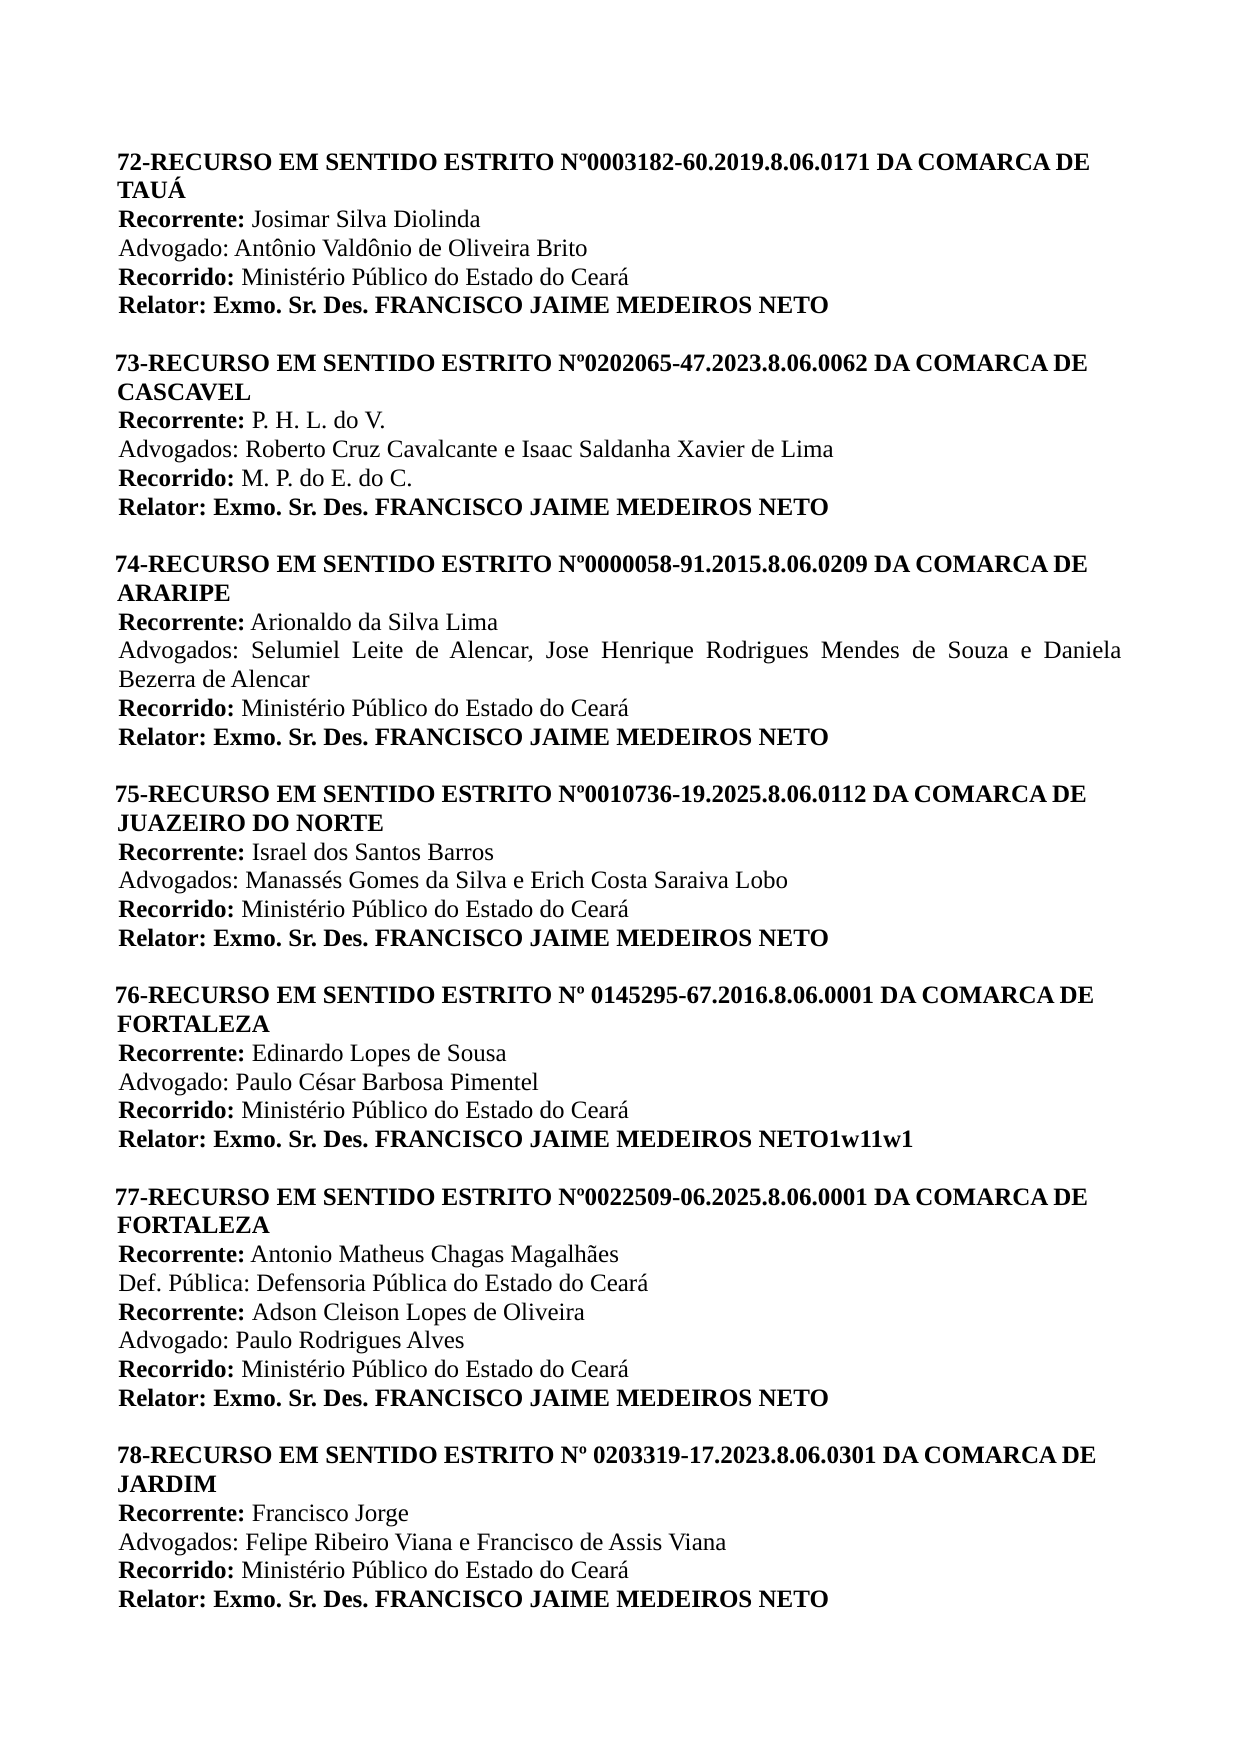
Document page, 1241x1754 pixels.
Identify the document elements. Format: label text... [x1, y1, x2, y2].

text Recorrente: Arionaldo da Silva Lima [118, 607, 1122, 636]
text 72-RECURSO EM SENTIDO ESTRITO Nº0003182-60.2019.8.06.0171 DA COMARCA DE TAUÁ [117, 147, 1122, 204]
text 75-RECURSO EM SENTIDO ESTRITO Nº0010736-19.2025.8.06.0112 DA COMARCA DE JUAZEIRO DO NORTE [114, 779, 1122, 837]
text Recorrente: Antonio Matheus Chagas Magalhães [118, 1239, 1122, 1268]
text Recorrido: Ministério Público do Estado do Ceará [118, 1096, 1122, 1124]
text Relator: Exmo. Sr. Des. FRANCISCO JAIME MEDEIROS NETO1w11w1 [118, 1124, 1122, 1153]
text Recorrido: Ministério Público do Estado do Ceará [118, 693, 1122, 722]
text Recorrente: Francisco Jorge [118, 1498, 1122, 1527]
text Recorrido: Ministério Público do Estado do Ceará [118, 894, 1122, 923]
text Advogados: Roberto Cruz Cavalcante e Isaac Saldanha Xavier de Lima [118, 434, 1122, 463]
text Relator: Exmo. Sr. Des. FRANCISCO JAIME MEDEIROS NETO [118, 492, 1122, 521]
text Advogado: Antônio Valdônio de Oliveira Brito [118, 233, 1122, 262]
text Advogados: Selumiel Leite de Alencar, Jose Henrique Rodrigues Mendes de Souza e Daniela Bezerra de Alencar [118, 636, 1122, 693]
text Recorrente: Josimar Silva Diolinda [118, 204, 1122, 233]
text Advogados: Felipe Ribeiro Viana e Francisco de Assis Viana [118, 1527, 1122, 1556]
text Advogado: Paulo Rodrigues Alves [118, 1326, 1122, 1354]
text 73-RECURSO EM SENTIDO ESTRITO Nº0202065-47.2023.8.06.0062 DA COMARCA DE CASCAVEL [114, 348, 1122, 406]
text Advogado: Paulo César Barbosa Pimentel [118, 1067, 1122, 1096]
text Recorrente: Adson Cleison Lopes de Oliveira [118, 1297, 1122, 1326]
text Advogados: Manassés Gomes da Silva e Erich Costa Saraiva Lobo [118, 866, 1122, 894]
text Recorrente: Israel dos Santos Barros [118, 837, 1122, 866]
text Relator: Exmo. Sr. Des. FRANCISCO JAIME MEDEIROS NETO [118, 291, 1122, 319]
text Relator: Exmo. Sr. Des. FRANCISCO JAIME MEDEIROS NETO [118, 1584, 1122, 1613]
text 74-RECURSO EM SENTIDO ESTRITO Nº0000058-91.2015.8.06.0209 DA COMARCA DE ARARIPE [114, 549, 1122, 607]
text Relator: Exmo. Sr. Des. FRANCISCO JAIME MEDEIROS NETO [118, 722, 1122, 751]
text 78-RECURSO EM SENTIDO ESTRITO Nº 0203319-17.2023.8.06.0301 DA COMARCA DE JARDIM [117, 1441, 1122, 1498]
text Recorrente: P. H. L. do V. [118, 406, 1122, 434]
text Recorrido: Ministério Público do Estado do Ceará [118, 1556, 1122, 1584]
text Recorrido: Ministério Público do Estado do Ceará [118, 1354, 1122, 1383]
text Def. Pública: Defensoria Pública do Estado do Ceará [118, 1268, 1122, 1297]
text Relator: Exmo. Sr. Des. FRANCISCO JAIME MEDEIROS NETO [118, 1383, 1122, 1412]
text Relator: Exmo. Sr. Des. FRANCISCO JAIME MEDEIROS NETO [118, 923, 1122, 952]
text Recorrido: Ministério Público do Estado do Ceará [118, 262, 1122, 291]
text Recorrido: M. P. do E. do C. [118, 463, 1122, 492]
text Recorrente: Edinardo Lopes de Sousa [118, 1038, 1122, 1067]
text 77-RECURSO EM SENTIDO ESTRITO Nº0022509-06.2025.8.06.0001 DA COMARCA DE FORTALEZA [114, 1182, 1122, 1239]
text 76-RECURSO EM SENTIDO ESTRITO Nº 0145295-67.2016.8.06.0001 DA COMARCA DE FORTALEZA [114, 981, 1122, 1038]
